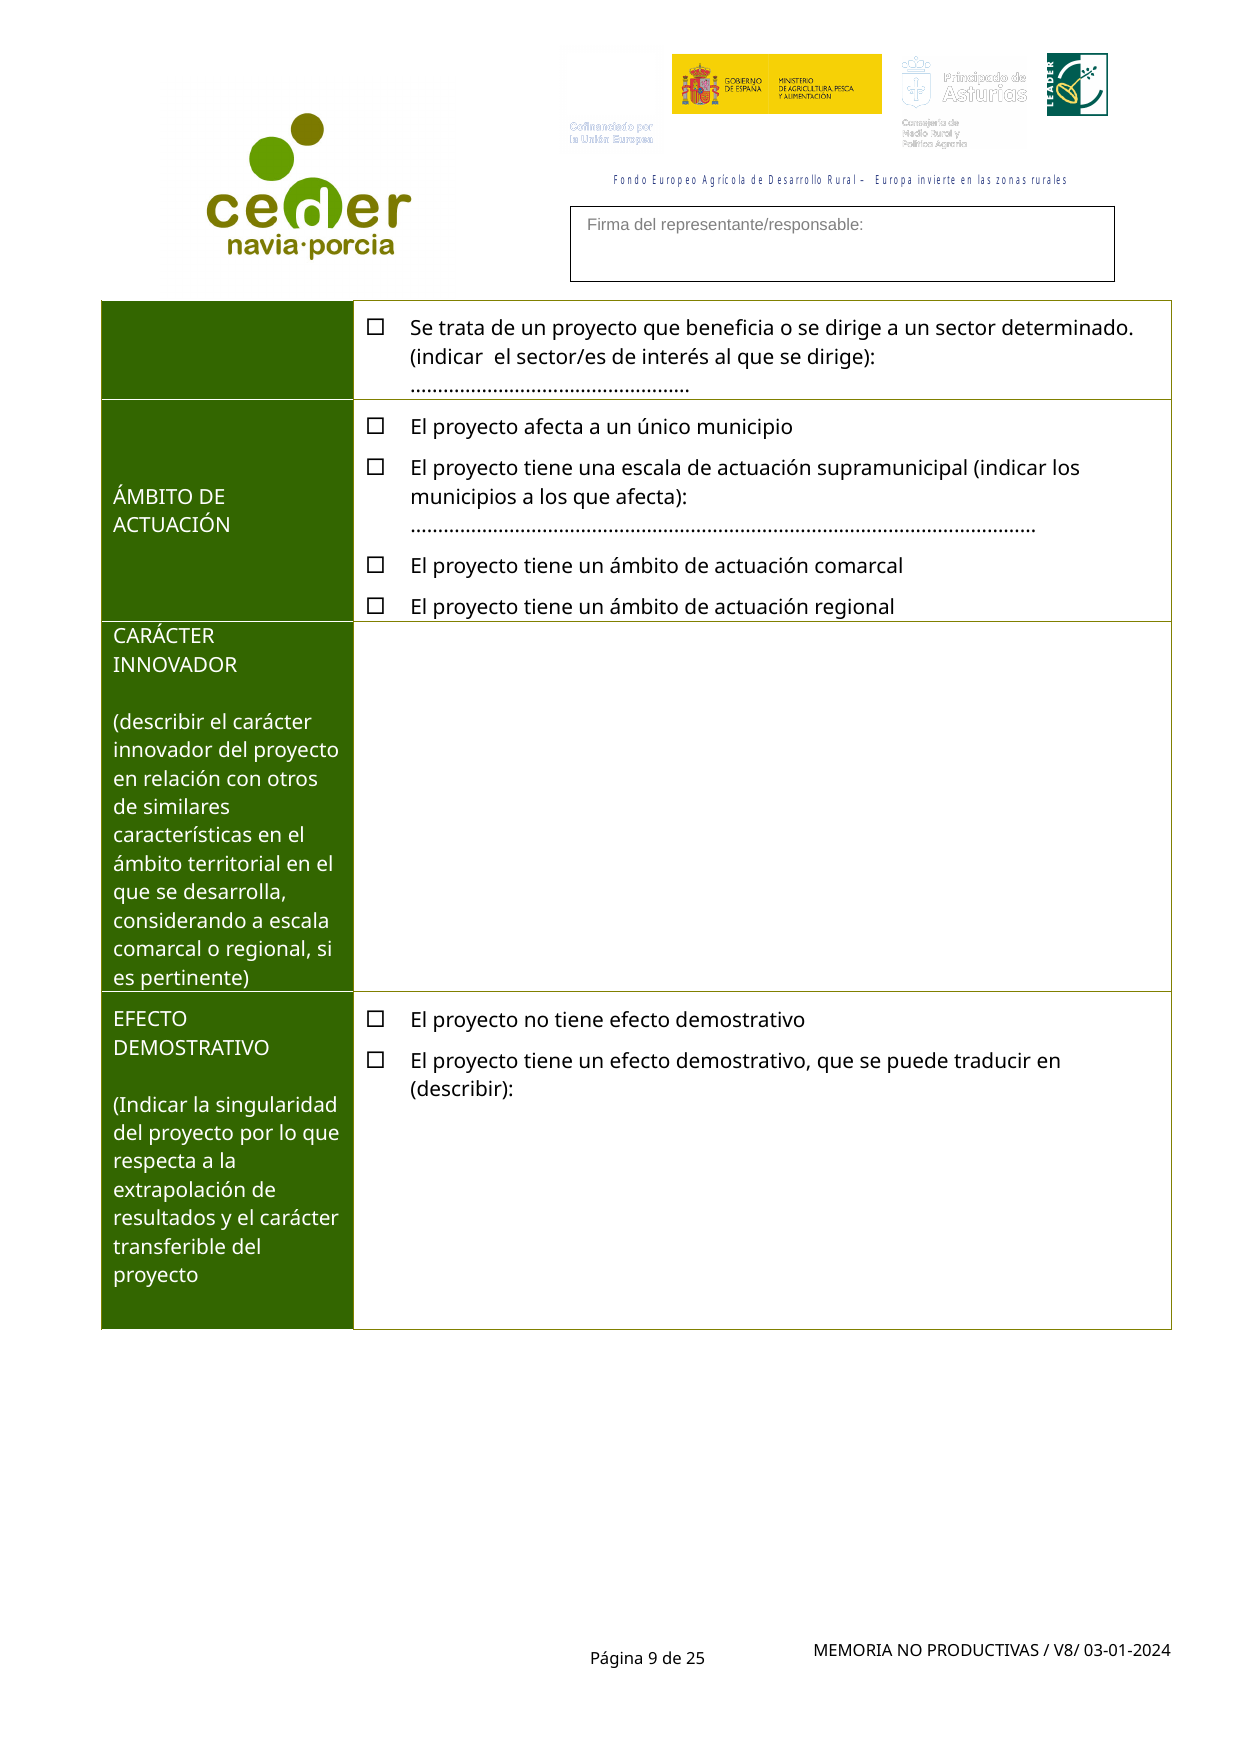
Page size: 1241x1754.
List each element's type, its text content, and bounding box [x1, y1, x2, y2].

table_cell [354, 622, 1171, 991]
table_cell [102, 301, 353, 399]
table_cell El proyecto afecta a un único municipio El proyecto tiene una escala de actuación supramunicipal (indicar los municipios a los que afecta): …………………………………………………………………………………………………… El proyecto tiene un ámbito de actuación comarcal El proyecto tiene un ámbito de actuación regional [354, 400, 1171, 621]
table_cell EFECTO DEMOSTRATIVO (Indicar la singularidad del proyecto por lo que respecta a la extrapolación de resultados y el carácter transferible del proyecto [102, 992, 353, 1329]
table_cell CARÁCTER INNOVADOR (describir el carácter innovador del proyecto en relación con otros de similares características en el ámbito territorial en el que se desarrolla, considerando a escala comarcal o regional, si es pertinente) [102, 622, 353, 991]
table_cell ÁMBITO DE ACTUACIÓN [102, 400, 353, 621]
table_cell El proyecto no tiene efecto demostrativo El proyecto tiene un efecto demostrativo, que se puede traducir en (describir): [354, 992, 1171, 1329]
table_cell Se trata de un proyecto que beneficia al conjunto de la población Se trata de un proyecto que beneficia o se dirige a un sector determinado. (indicar el sector/es de interés al que se dirige): …………………………………………… [354, 301, 1171, 399]
picture [160, 76, 456, 299]
